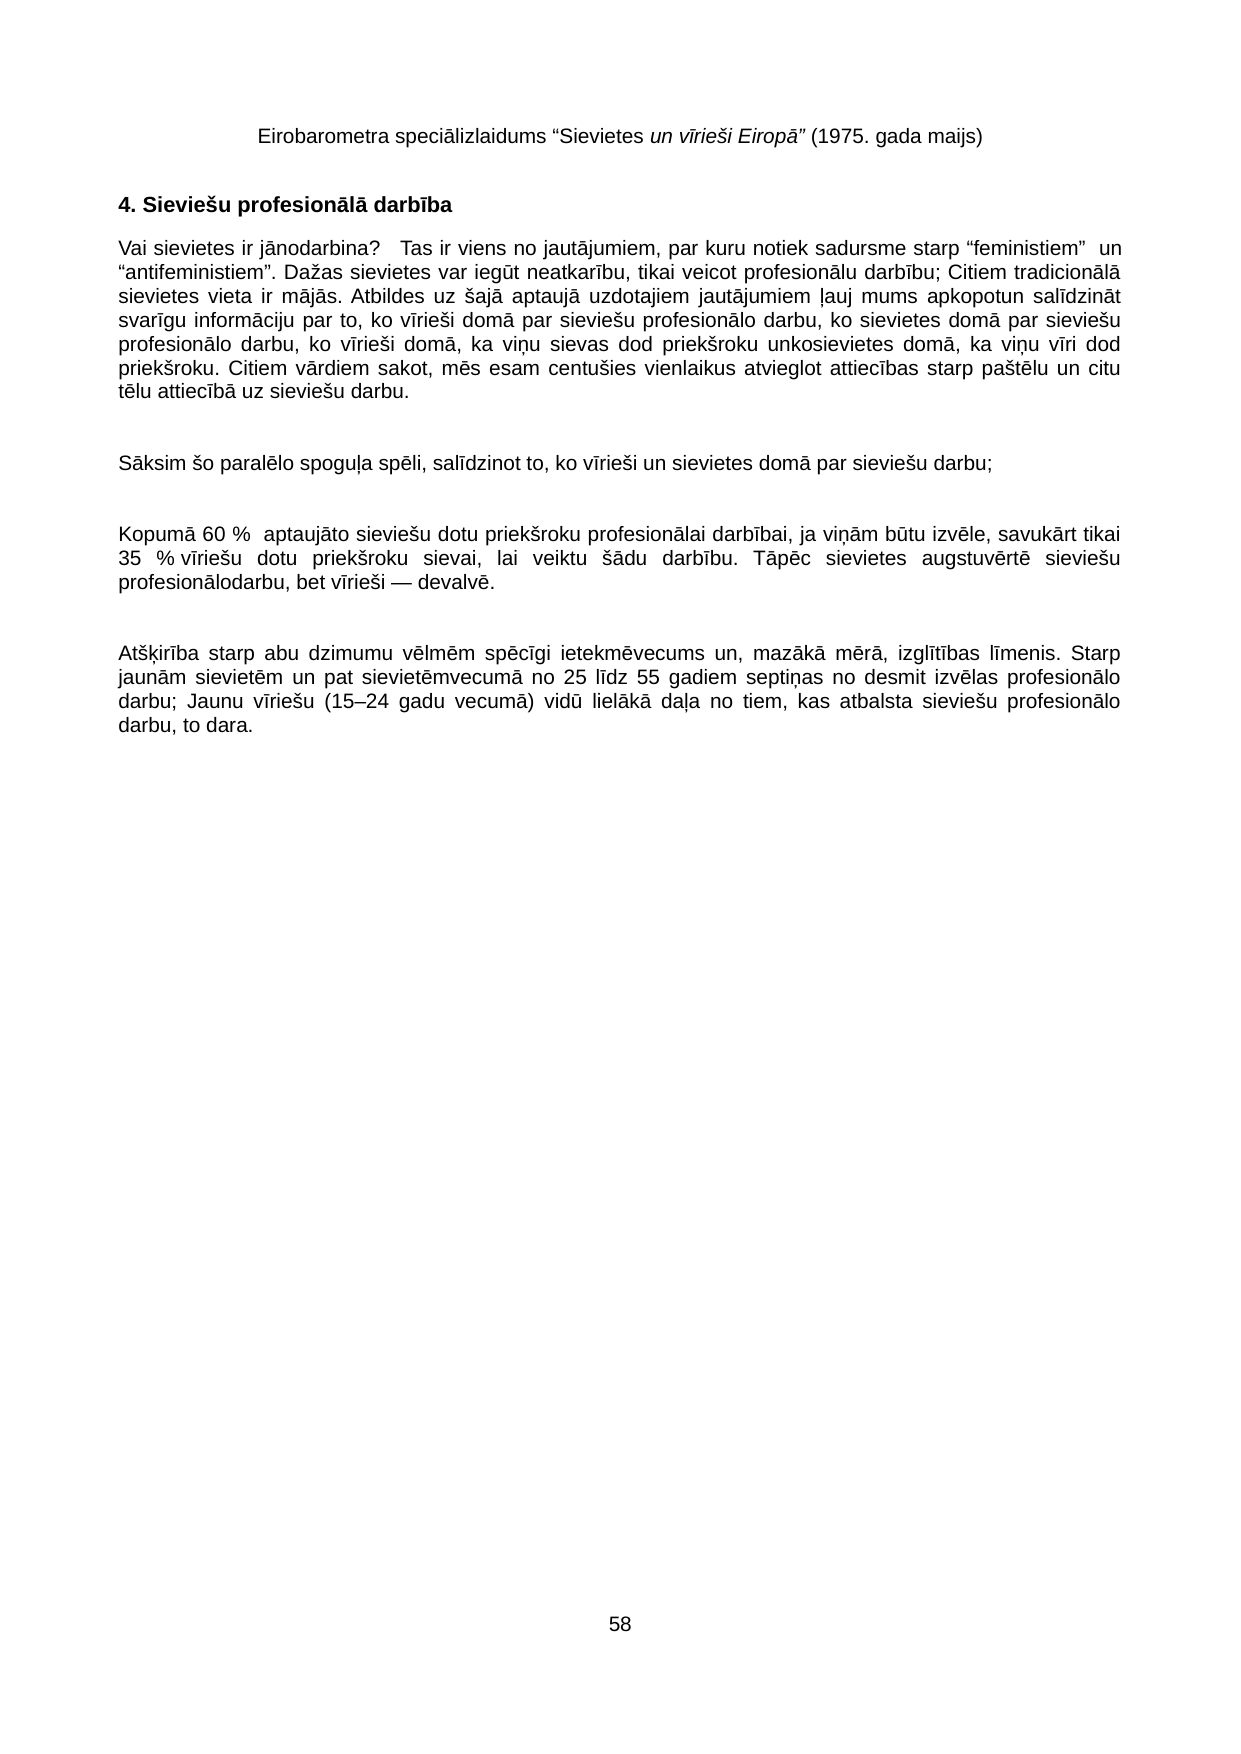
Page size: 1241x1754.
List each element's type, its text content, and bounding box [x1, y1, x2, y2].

text Kopumā 60 % aptaujāto sieviešu dotu priekšroku profesionālai darbībai, ja viņām būtu izvēle, savukārt tikai 35 % vīriešu dotu priekšroku sievai, lai veiktu šādu darbību. Tāpēc sievietes augstuvērtē sieviešu profesionālodarbu, bet vīrieši — devalvē. [118, 522, 1122, 594]
subtitle 4. Sieviešu profesionālā darbība [118, 192, 1122, 217]
text Atšķirība starp abu dzimumu vēlmēm spēcīgi ietekmēvecums un, mazākā mērā, izglītības līmenis. Starp jaunām sievietēm un pat sievietēmvecumā no 25 līdz 55 gadiem septiņas no desmit izvēlas profesionālo darbu; Jaunu vīriešu (15–24 gadu vecumā) vidū lielākā daļa no tiem, kas atbalsta sieviešu profesionālo darbu, to dara. [118, 641, 1122, 737]
text Vai sievietes ir jānodarbina? Tas ir viens no jautājumiem, par kuru notiek sadursme starp “feministiem” un “antifeministiem”. Dažas sievietes var iegūt neatkarību, tikai veicot profesionālu darbību; Citiem tradicionālā sievietes vieta ir mājās. Atbildes uz šajā aptaujā uzdotajiem jautājumiem ļauj mums apkopotun salīdzināt svarīgu informāciju par to, ko vīrieši domā par sieviešu profesionālo darbu, ko sievietes domā par sieviešu profesionālo darbu, ko vīrieši domā, ka viņu sievas dod priekšroku unkosievietes domā, ka viņu vīri dod priekšroku. Citiem vārdiem sakot, mēs esam centušies vienlaikus atvieglot attiecības starp paštēlu un citu tēlu attiecībā uz sieviešu darbu. [118, 236, 1122, 403]
text Sāksim šo paralēlo spoguļa spēli, salīdzinot to, ko vīrieši un sievietes domā par sieviešu darbu; [118, 451, 1122, 474]
